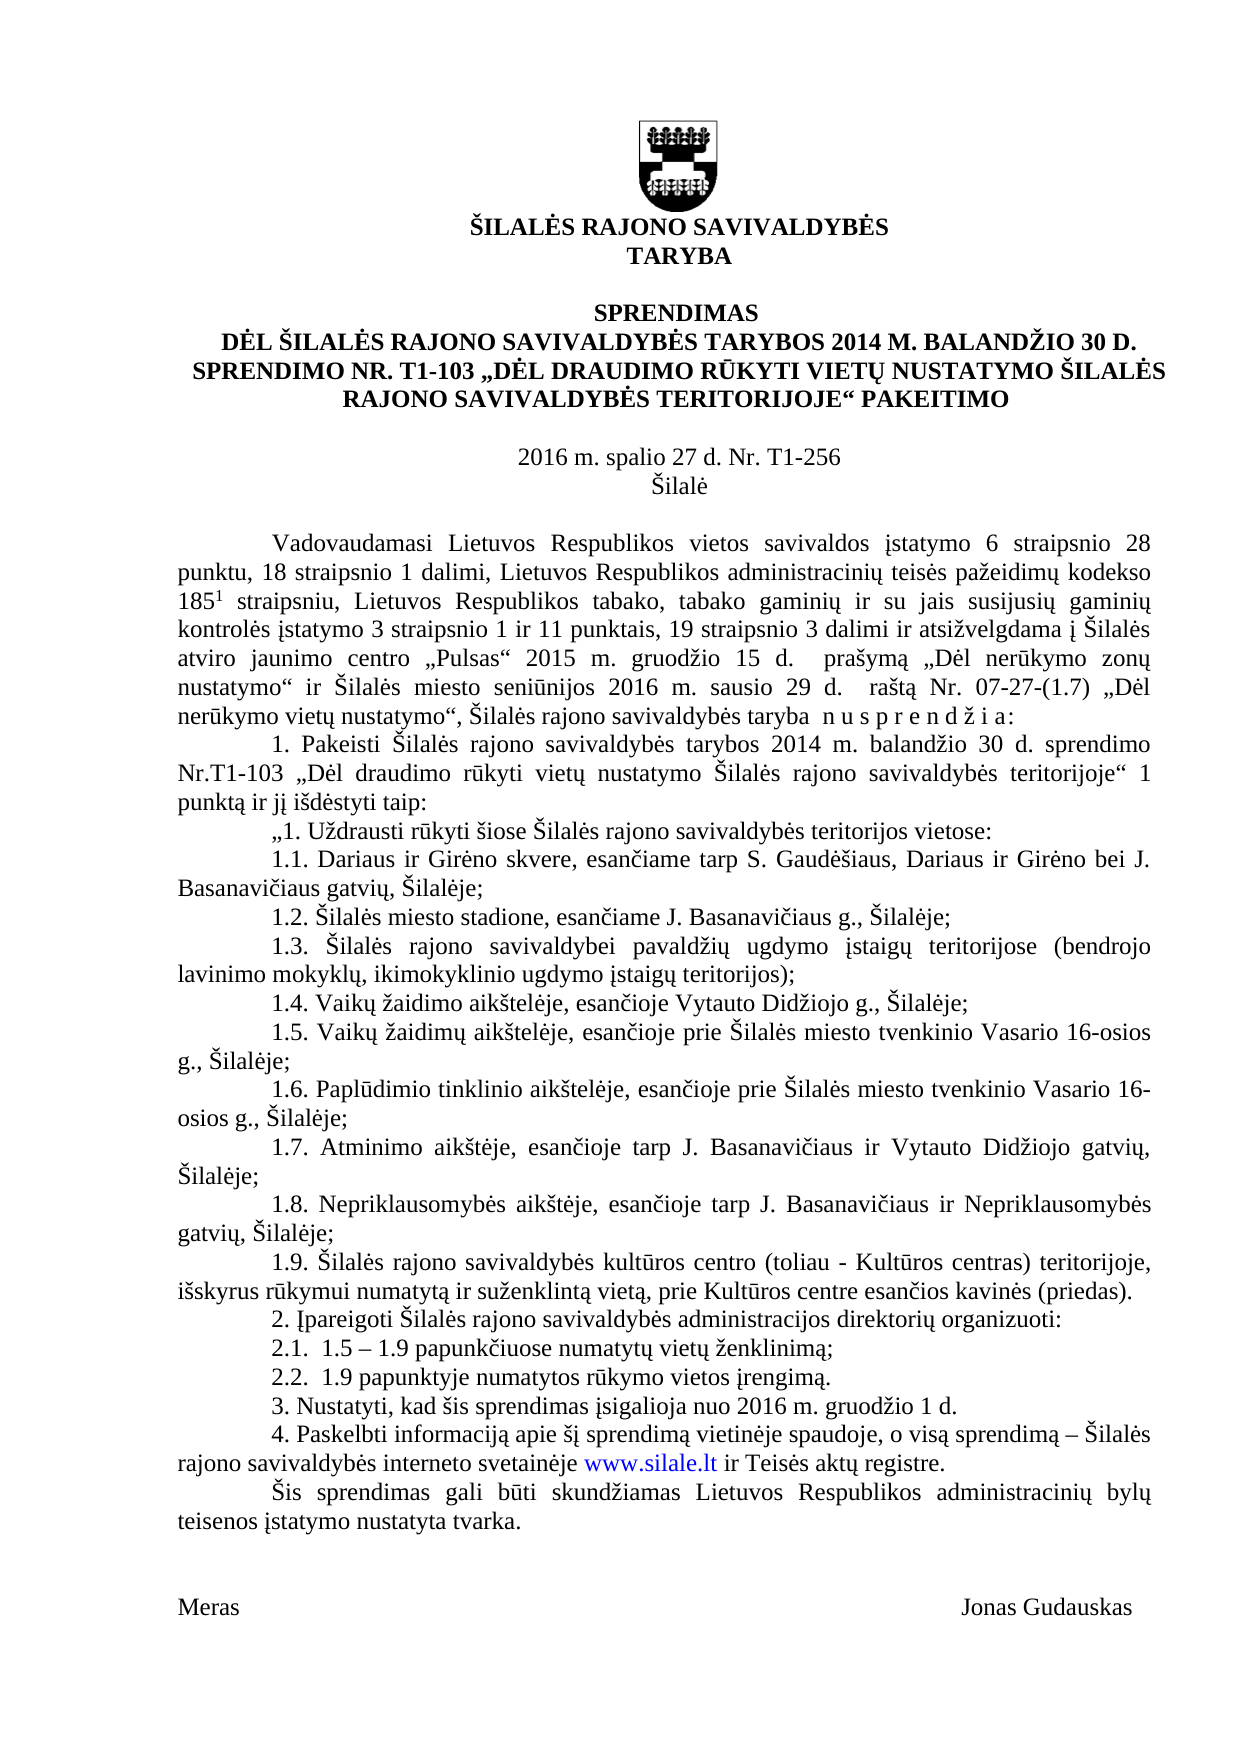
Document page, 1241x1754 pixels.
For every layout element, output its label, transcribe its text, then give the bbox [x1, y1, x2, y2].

text Meras Jonas Gudauskas [177, 1592, 1152, 1621]
text 1.7. Atminimo aikštėje, esančioje tarp J. Basanavičiaus ir Vytauto Didžiojo gatvių, Šilalėje; [177, 1132, 1152, 1189]
text „1. Uždrausti rūkyti šiose Šilalės rajono savivaldybės teritorijos vietose: [177, 816, 1152, 844]
text Šis sprendimas gali būti skundžiamas Lietuvos Respublikos administracinių bylų teisenos įstatymo nustatyta tvarka. [177, 1477, 1152, 1534]
text 2. Įpareigoti Šilalės rajono savivaldybės administracijos direktorių organizuoti: [177, 1304, 1152, 1333]
text 1. Pakeisti Šilalės rajono savivaldybės tarybos 2014 m. balandžio 30 d. sprendimo Nr.T1-103 „Dėl draudimo rūkyti vietų nustatymo Šilalės rajono savivaldybės teritorijoje“ 1 punktą ir jį išdėstyti taip: [177, 729, 1152, 816]
text 1.1. Dariaus ir Girėno skvere, esančiame tarp S. Gaudėšiaus, Dariaus ir Girėno bei J. Basanavičiaus gatvių, Šilalėje; [177, 844, 1152, 902]
text 1.6. Paplūdimio tinklinio aikštelėje, esančioje prie Šilalės miesto tvenkinio Vasario 16-osios g., Šilalėje; [177, 1074, 1152, 1132]
text 3. Nustatyti, kad šis sprendimas įsigalioja nuo 2016 m. gruodžio 1 d. [177, 1391, 1152, 1419]
text 2016 m. spalio 27 d. Nr. T1-256 [177, 442, 1181, 471]
text 1.4. Vaikų žaidimo aikštelėje, esančioje Vytauto Didžiojo g., Šilalėje; [177, 988, 1152, 1017]
text 1.8. Nepriklausomybės aikštėje, esančioje tarp J. Basanavičiaus ir Nepriklausomybės gatvių, Šilalėje; [177, 1189, 1152, 1247]
text Šilalė [177, 471, 1181, 499]
text 1.2. Šilalės miesto stadione, esančiame J. Basanavičiaus g., Šilalėje; [177, 902, 1152, 931]
text DĖL ŠILALĖS RAJONO SAVIVALDYBĖS TARYBOS 2014 M. BALANDŽIO 30 D. SPRENDIMO NR. T1-103 „DĖL DRAUDIMO RŪKYTI VIETŲ NUSTATYMO ŠILALĖS RAJONO SAVIVALDYBĖS TERITORIJOJE“ PAKEITIMO [177, 327, 1181, 413]
text 4. Paskelbti informaciją apie šį sprendimą vietinėje spaudoje, o visą sprendimą – Šilalės rajono savivaldybės interneto svetainėje www.silale.lt ir Teisės aktų registre. [177, 1419, 1152, 1477]
text 2.1. 1.5 – 1.9 papunkčiuose numatytų vietų ženklinimą; [177, 1333, 1152, 1362]
text 1.5. Vaikų žaidimų aikštelėje, esančioje prie Šilalės miesto tvenkinio Vasario 16-osios g., Šilalėje; [177, 1017, 1152, 1074]
text 1.3. Šilalės rajono savivaldybei pavaldžių ugdymo įstaigų teritorijose (bendrojo lavinimo mokyklų, ikimokyklinio ugdymo įstaigų teritorijos); [177, 931, 1152, 988]
text SPRENDIMAS [177, 298, 1181, 327]
text 2.2. 1.9 papunktyje numatytos rūkymo vietos įrengimą. [177, 1362, 1152, 1391]
text ŠILALĖS RAJONO SAVIVALDYBĖS [177, 212, 1181, 241]
text TARYBA [177, 241, 1181, 269]
text Vadovaudamasi Lietuvos Respublikos vietos savivaldos įstatymo 6 straipsnio 28 punktu, 18 straipsnio 1 dalimi, Lietuvos Respublikos administracinių teisės pažeidimų kodekso 1851 straipsniu, Lietuvos Respublikos tabako, tabako gaminių ir su jais susijusių gaminių kontrolės įstatymo 3 straipsnio 1 ir 11 punktais, 19 straipsnio 3 dalimi ir atsižvelgdama į Šilalės atviro jaunimo centro „Pulsas“ 2015 m. gruodžio 15 d. prašymą „Dėl nerūkymo zonų nustatymo“ ir Šilalės miesto seniūnijos 2016 m. sausio 29 d. raštą Nr. 07-27-(1.7) „Dėl nerūkymo vietų nustatymo“, Šilalės rajono savivaldybės taryba nusprendžia: [177, 528, 1152, 729]
text 1.9. Šilalės rajono savivaldybės kultūros centro (toliau - Kultūros centras) teritorijoje, išskyrus rūkymui numatytą ir suženklintą vietą, prie Kultūros centre esančios kavinės (priedas). [177, 1247, 1152, 1304]
